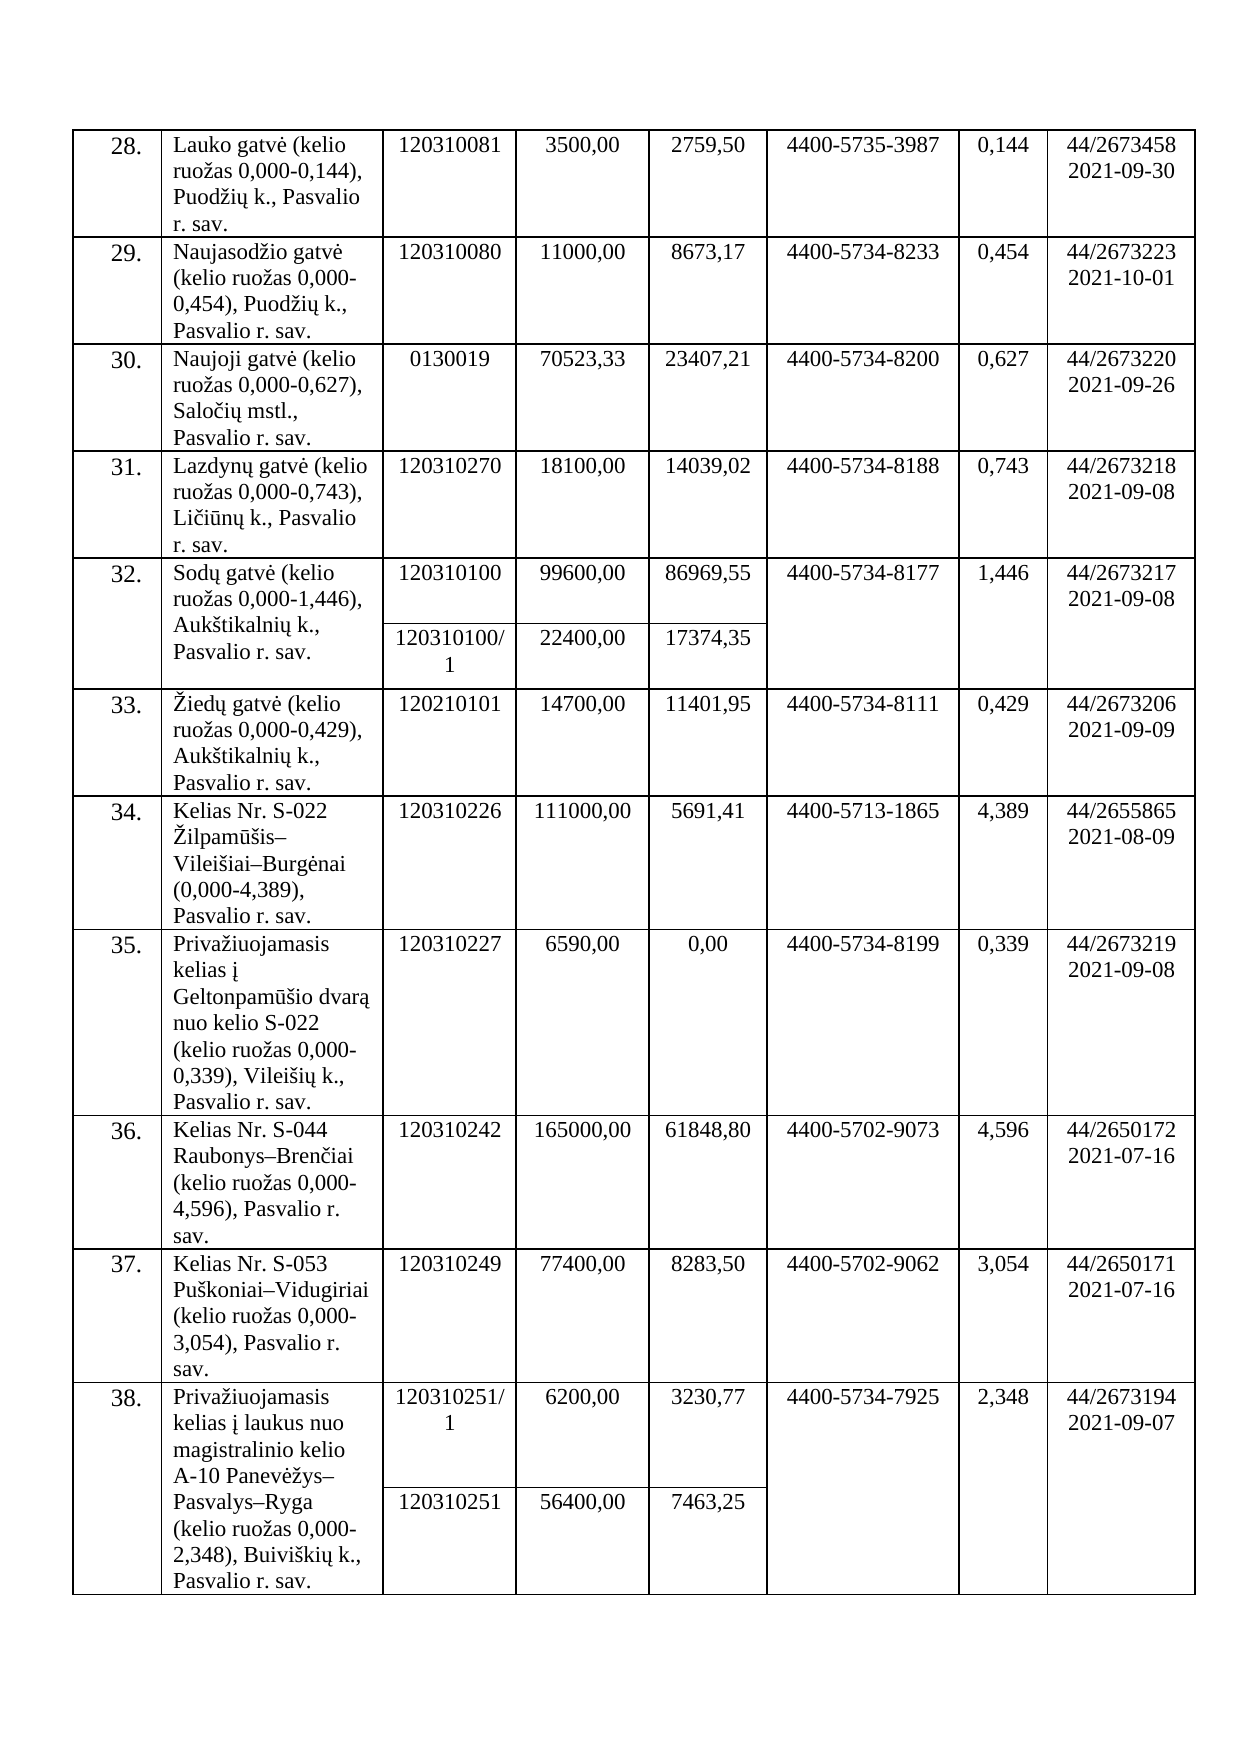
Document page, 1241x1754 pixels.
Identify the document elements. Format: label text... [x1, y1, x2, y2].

table_cell 120310242 [384, 1116, 515, 1248]
table_cell 0,00 [650, 930, 766, 1115]
table_cell 120310270 [384, 452, 515, 557]
table_cell 3500,00 [517, 131, 648, 236]
table_cell 4400-5734-8177 [768, 559, 958, 688]
table_cell 0,454 [960, 238, 1047, 343]
table_cell 0,627 [960, 345, 1047, 450]
table_cell 4,596 [960, 1116, 1047, 1248]
table_cell 56400,00 [517, 1488, 648, 1594]
table_cell 4400-5734-8233 [768, 238, 958, 343]
table_cell 4400-5734-8199 [768, 930, 958, 1115]
table_cell 14700,00 [517, 690, 648, 795]
table_cell Naujasodžio gatvė (kelio ruožas 0,000-0,454), Puodžių k., Pasvalio r. sav. [162, 238, 382, 343]
table_cell 4400-5734-8200 [768, 345, 958, 450]
table_cell 99600,00 [517, 559, 648, 623]
table_cell 8283,50 [650, 1250, 766, 1381]
table_cell 120310227 [384, 930, 515, 1115]
table_cell 7463,25 [650, 1488, 766, 1594]
table_cell 30. [74, 345, 161, 450]
table_cell 44/2673458 2021-09-30 [1048, 131, 1194, 236]
table_cell 111000,00 [517, 797, 648, 929]
table_cell 120310251/1 [384, 1383, 515, 1487]
table_cell 8673,17 [650, 238, 766, 343]
table_cell 3,054 [960, 1250, 1047, 1381]
table_cell 2759,50 [650, 131, 766, 236]
table_cell 3230,77 [650, 1383, 766, 1487]
table_cell 28. [74, 131, 161, 236]
table_cell 0,339 [960, 930, 1047, 1115]
table_cell 44/2655865 2021-08-09 [1048, 797, 1194, 929]
table_cell 44/2673223 2021-10-01 [1048, 238, 1194, 343]
table_cell 18100,00 [517, 452, 648, 557]
table_cell 0,429 [960, 690, 1047, 795]
table_cell 11000,00 [517, 238, 648, 343]
table_cell 4400-5713-1865 [768, 797, 958, 929]
table_cell 44/2673219 2021-09-08 [1048, 930, 1194, 1115]
table_cell 86969,55 [650, 559, 766, 623]
table_cell 0,743 [960, 452, 1047, 557]
table_cell 44/2673194 2021-09-07 [1048, 1383, 1194, 1594]
table_cell Lauko gatvė (kelio ruožas 0,000-0,144), Puodžių k., Pasvalio r. sav. [162, 131, 382, 236]
table_cell 2,348 [960, 1383, 1047, 1594]
table_cell 120310251 [384, 1488, 515, 1594]
table_cell 4400-5734-8111 [768, 690, 958, 795]
table_cell 32. [74, 559, 161, 688]
table_cell 120310249 [384, 1250, 515, 1381]
table_cell 4,389 [960, 797, 1047, 929]
table_cell 33. [74, 690, 161, 795]
table_cell 44/2673217 2021-09-08 [1048, 559, 1194, 688]
table_cell 6200,00 [517, 1383, 648, 1487]
table_cell 35. [74, 930, 161, 1115]
table_cell Lazdynų gatvė (kelio ruožas 0,000-0,743), Ličiūnų k., Pasvalio r. sav. [162, 452, 382, 557]
table_cell 0,144 [960, 131, 1047, 236]
table_cell 44/2650172 2021-07-16 [1048, 1116, 1194, 1248]
table_cell 36. [74, 1116, 161, 1248]
table_cell 17374,35 [650, 624, 766, 688]
table_cell 120310100/1 [384, 624, 515, 688]
table_cell 44/2673206 2021-09-09 [1048, 690, 1194, 795]
table_cell Privažiuojamasis kelias į Geltonpamūšio dvarą nuo kelio S-022 (kelio ruožas 0,000-0,339), Vileišių k., Pasvalio r. sav. [162, 930, 382, 1115]
table_cell 6590,00 [517, 930, 648, 1115]
table_cell 120310080 [384, 238, 515, 343]
table_cell Kelias Nr. S-053 Puškoniai–Vidugiriai (kelio ruožas 0,000-3,054), Pasvalio r. sav. [162, 1250, 382, 1381]
table_cell 14039,02 [650, 452, 766, 557]
table_cell 1,446 [960, 559, 1047, 688]
table_cell 11401,95 [650, 690, 766, 795]
table_cell 120310100 [384, 559, 515, 623]
table_cell 120310226 [384, 797, 515, 929]
table_cell 44/2650171 2021-07-16 [1048, 1250, 1194, 1381]
table_cell 5691,41 [650, 797, 766, 929]
table_cell 0130019 [384, 345, 515, 450]
table_cell 120310081 [384, 131, 515, 236]
table_cell 22400,00 [517, 624, 648, 688]
table_cell 44/2673220 2021-09-26 [1048, 345, 1194, 450]
table_cell Žiedų gatvė (kelio ruožas 0,000-0,429), Aukštikalnių k., Pasvalio r. sav. [162, 690, 382, 795]
table_cell 4400-5702-9073 [768, 1116, 958, 1248]
table_cell 61848,80 [650, 1116, 766, 1248]
table_cell 31. [74, 452, 161, 557]
table_cell Kelias Nr. S-044 Raubonys–Brenčiai (kelio ruožas 0,000-4,596), Pasvalio r. sav. [162, 1116, 382, 1248]
table_cell 23407,21 [650, 345, 766, 450]
table_cell 77400,00 [517, 1250, 648, 1381]
table_cell Naujoji gatvė (kelio ruožas 0,000-0,627), Saločių mstl., Pasvalio r. sav. [162, 345, 382, 450]
table_cell 4400-5734-8188 [768, 452, 958, 557]
table_cell Sodų gatvė (kelio ruožas 0,000-1,446), Aukštikalnių k., Pasvalio r. sav. [162, 559, 382, 688]
table_cell 4400-5735-3987 [768, 131, 958, 236]
table_cell 37. [74, 1250, 161, 1381]
table_cell Kelias Nr. S-022 Žilpamūšis–Vileišiai–Burgėnai (0,000-4,389), Pasvalio r. sav. [162, 797, 382, 929]
table_cell 29. [74, 238, 161, 343]
table_cell 120210101 [384, 690, 515, 795]
table_cell 165000,00 [517, 1116, 648, 1248]
table_cell 44/2673218 2021-09-08 [1048, 452, 1194, 557]
table_cell Privažiuojamasis kelias į laukus nuo magistralinio kelio A-10 Panevėžys–Pasvalys–Ryga (kelio ruožas 0,000-2,348), Buiviškių k., Pasvalio r. sav. [162, 1383, 382, 1594]
table_cell 70523,33 [517, 345, 648, 450]
table_cell 34. [74, 797, 161, 929]
table_cell 4400-5702-9062 [768, 1250, 958, 1381]
table_cell 38. [74, 1383, 161, 1594]
table_cell 4400-5734-7925 [768, 1383, 958, 1594]
